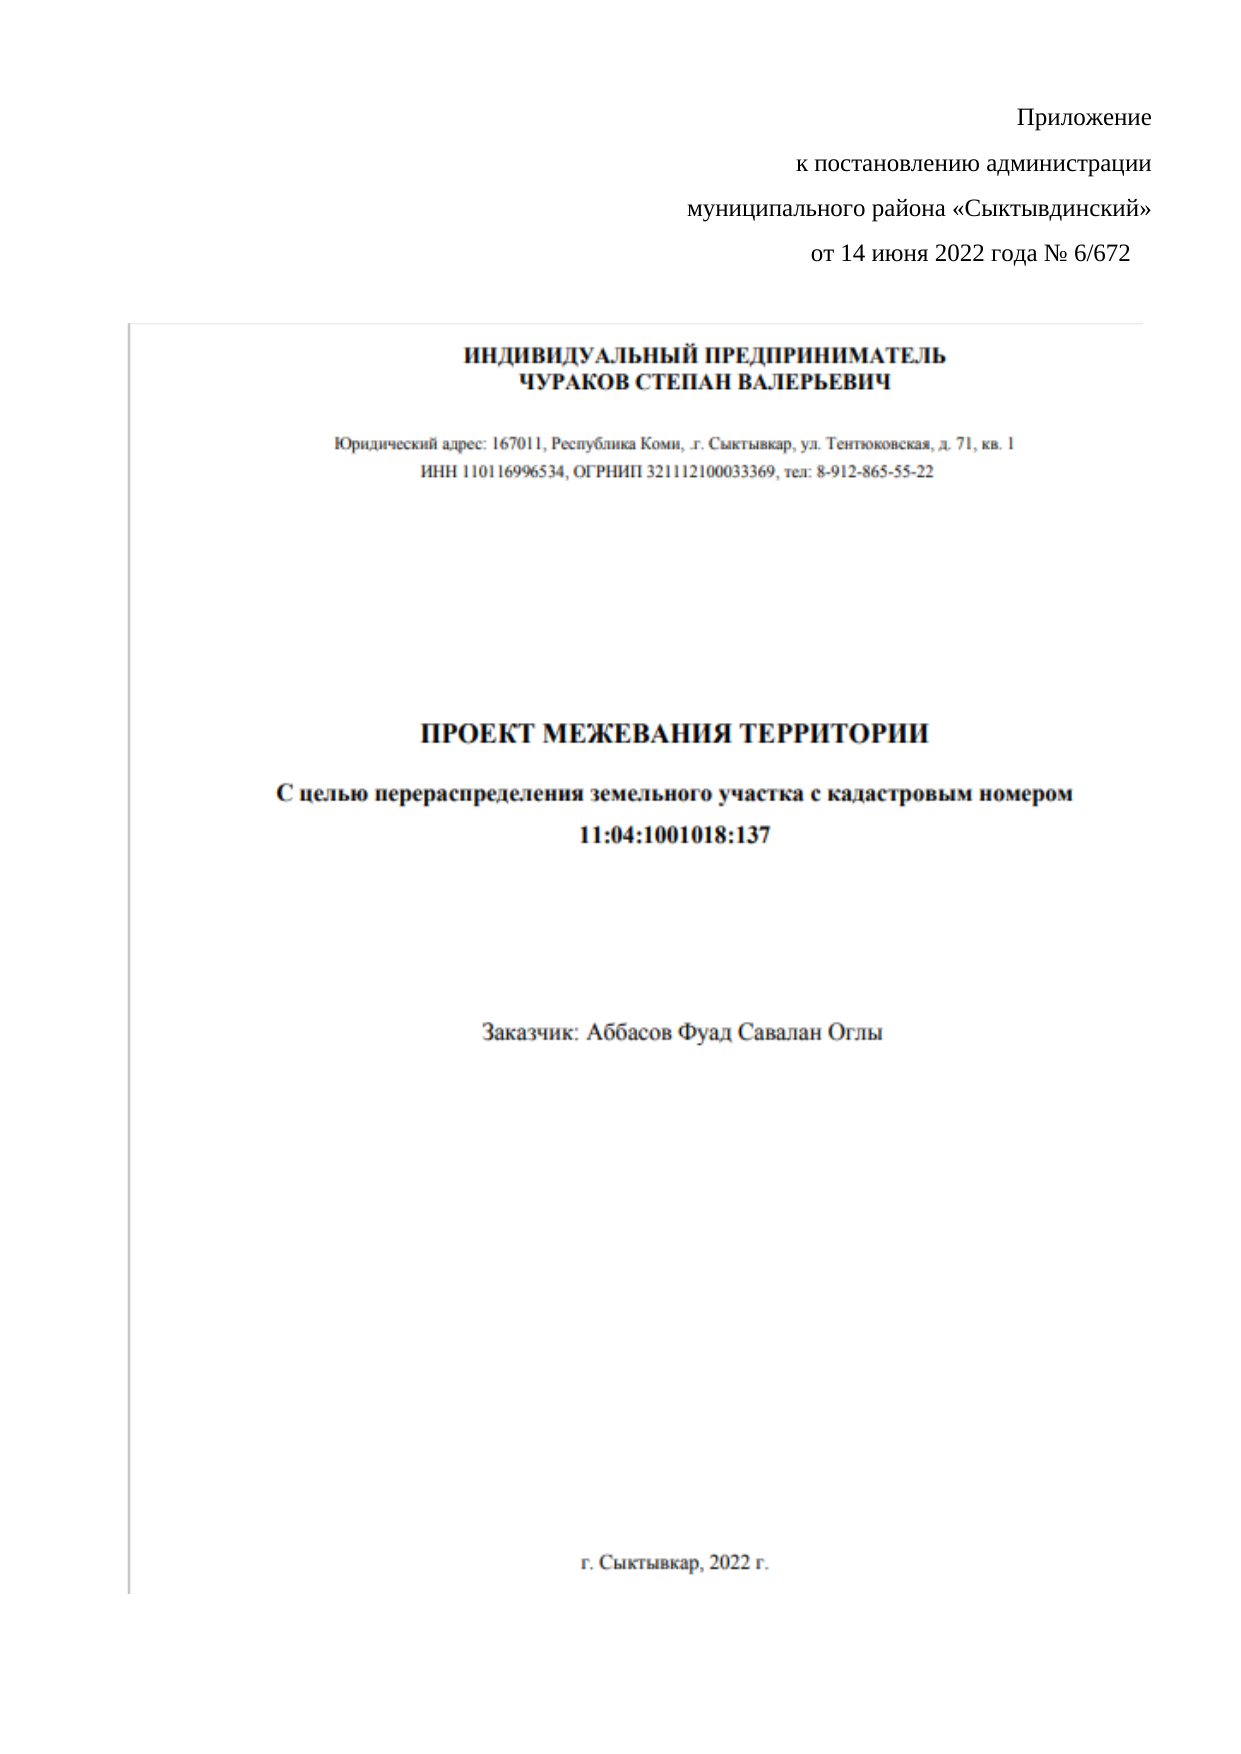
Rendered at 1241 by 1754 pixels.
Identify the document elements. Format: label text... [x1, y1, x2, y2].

text муниципального района «Сыктывдинский» [172, 193, 1152, 222]
text от 14 июня 2022 года № 6/672 [172, 238, 1137, 267]
text Приложение [172, 102, 1152, 131]
text к постановлению администрации [172, 148, 1152, 176]
